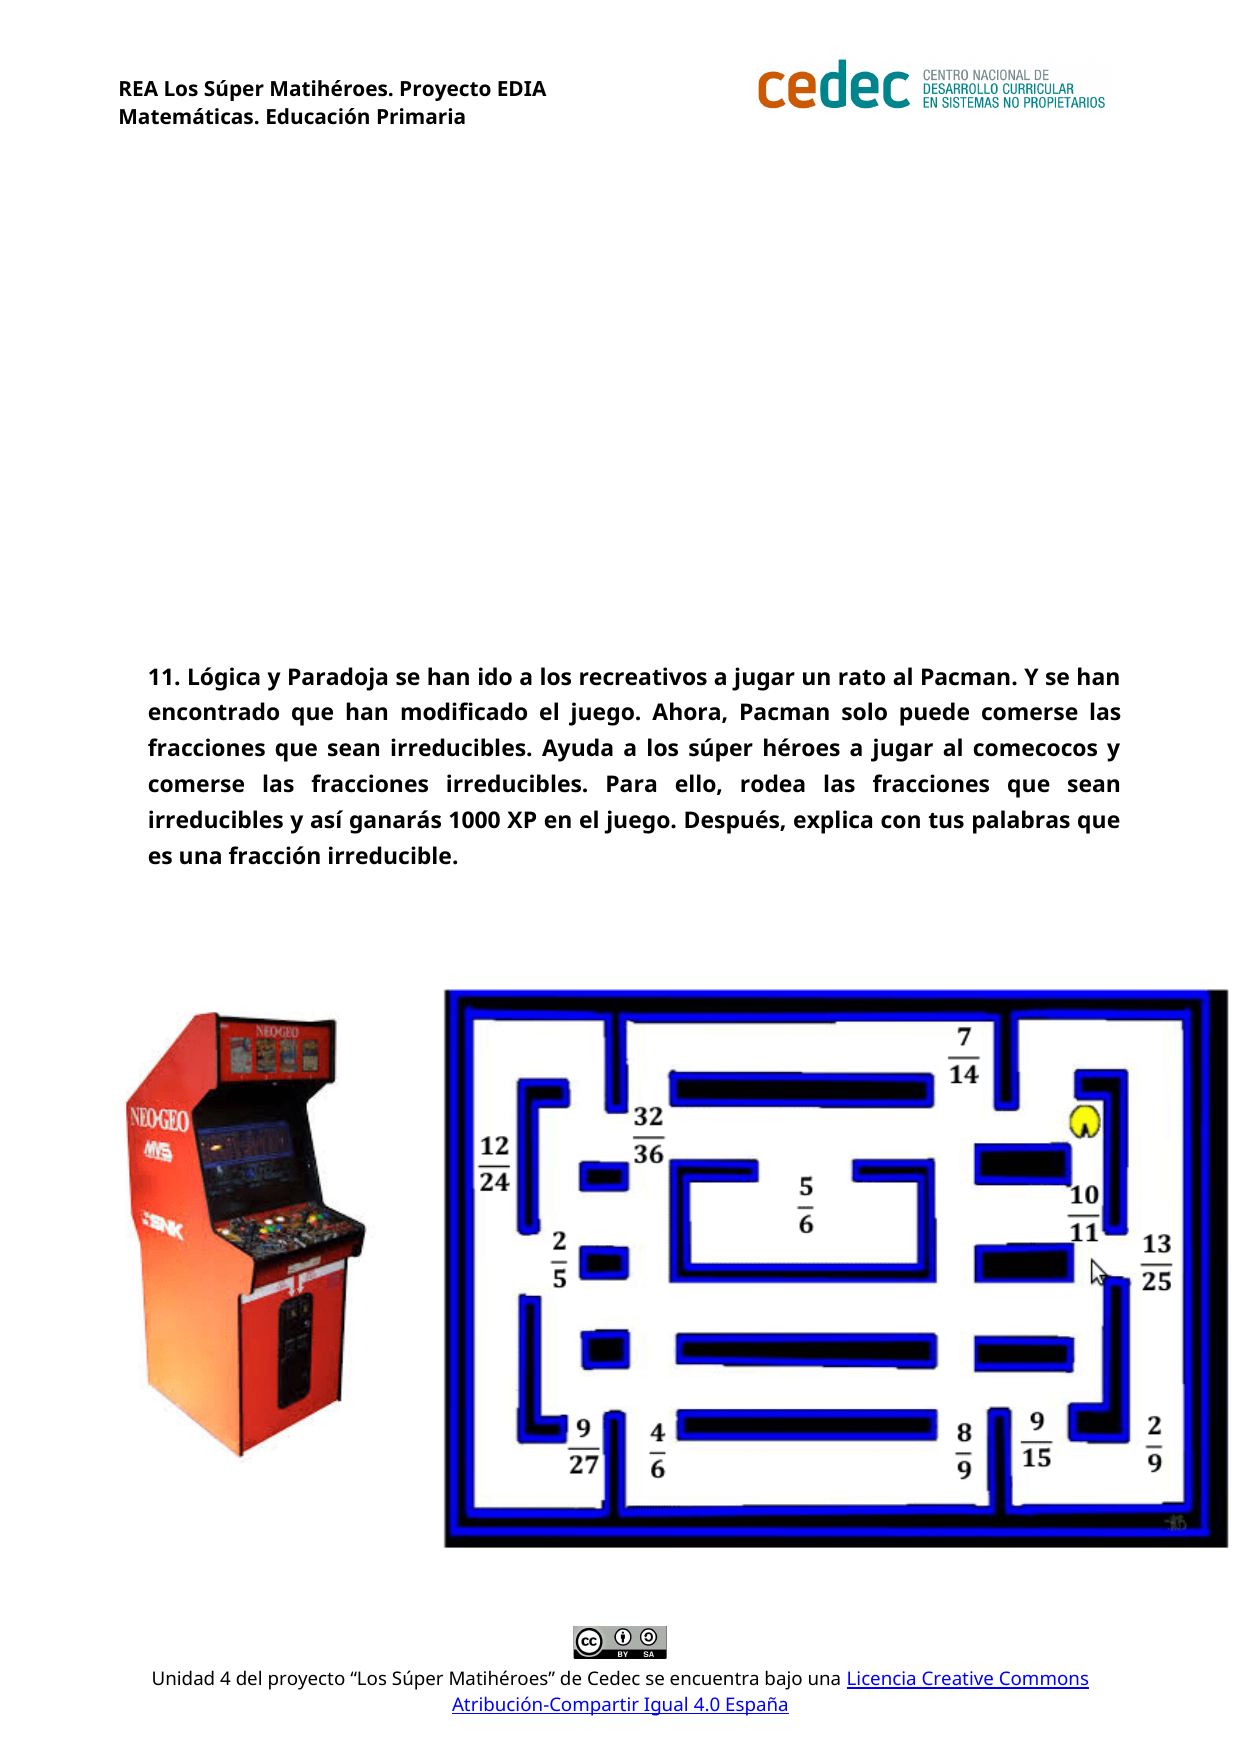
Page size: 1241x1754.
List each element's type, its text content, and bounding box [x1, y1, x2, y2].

list 11. Lógica y Paradoja se han ido a los recreativos a jugar un rato al Pacman. Y se han encontrado que han modificado el juego. Ahora, Pacman solo puede comerse las fracciones que sean irreducibles. Ayuda a los súper héroes a jugar al comecocos y comerse las fracciones irreducibles. Para ello, rodea las fracciones que sean irreducibles y así ganarás 1000 XP en el juego. Después, explica con tus palabras que es una fracción irreducible. [148, 660, 1122, 871]
picture [756, 57, 1113, 117]
picture [573, 1626, 667, 1659]
picture [440, 984, 1241, 1566]
picture [114, 1001, 376, 1472]
